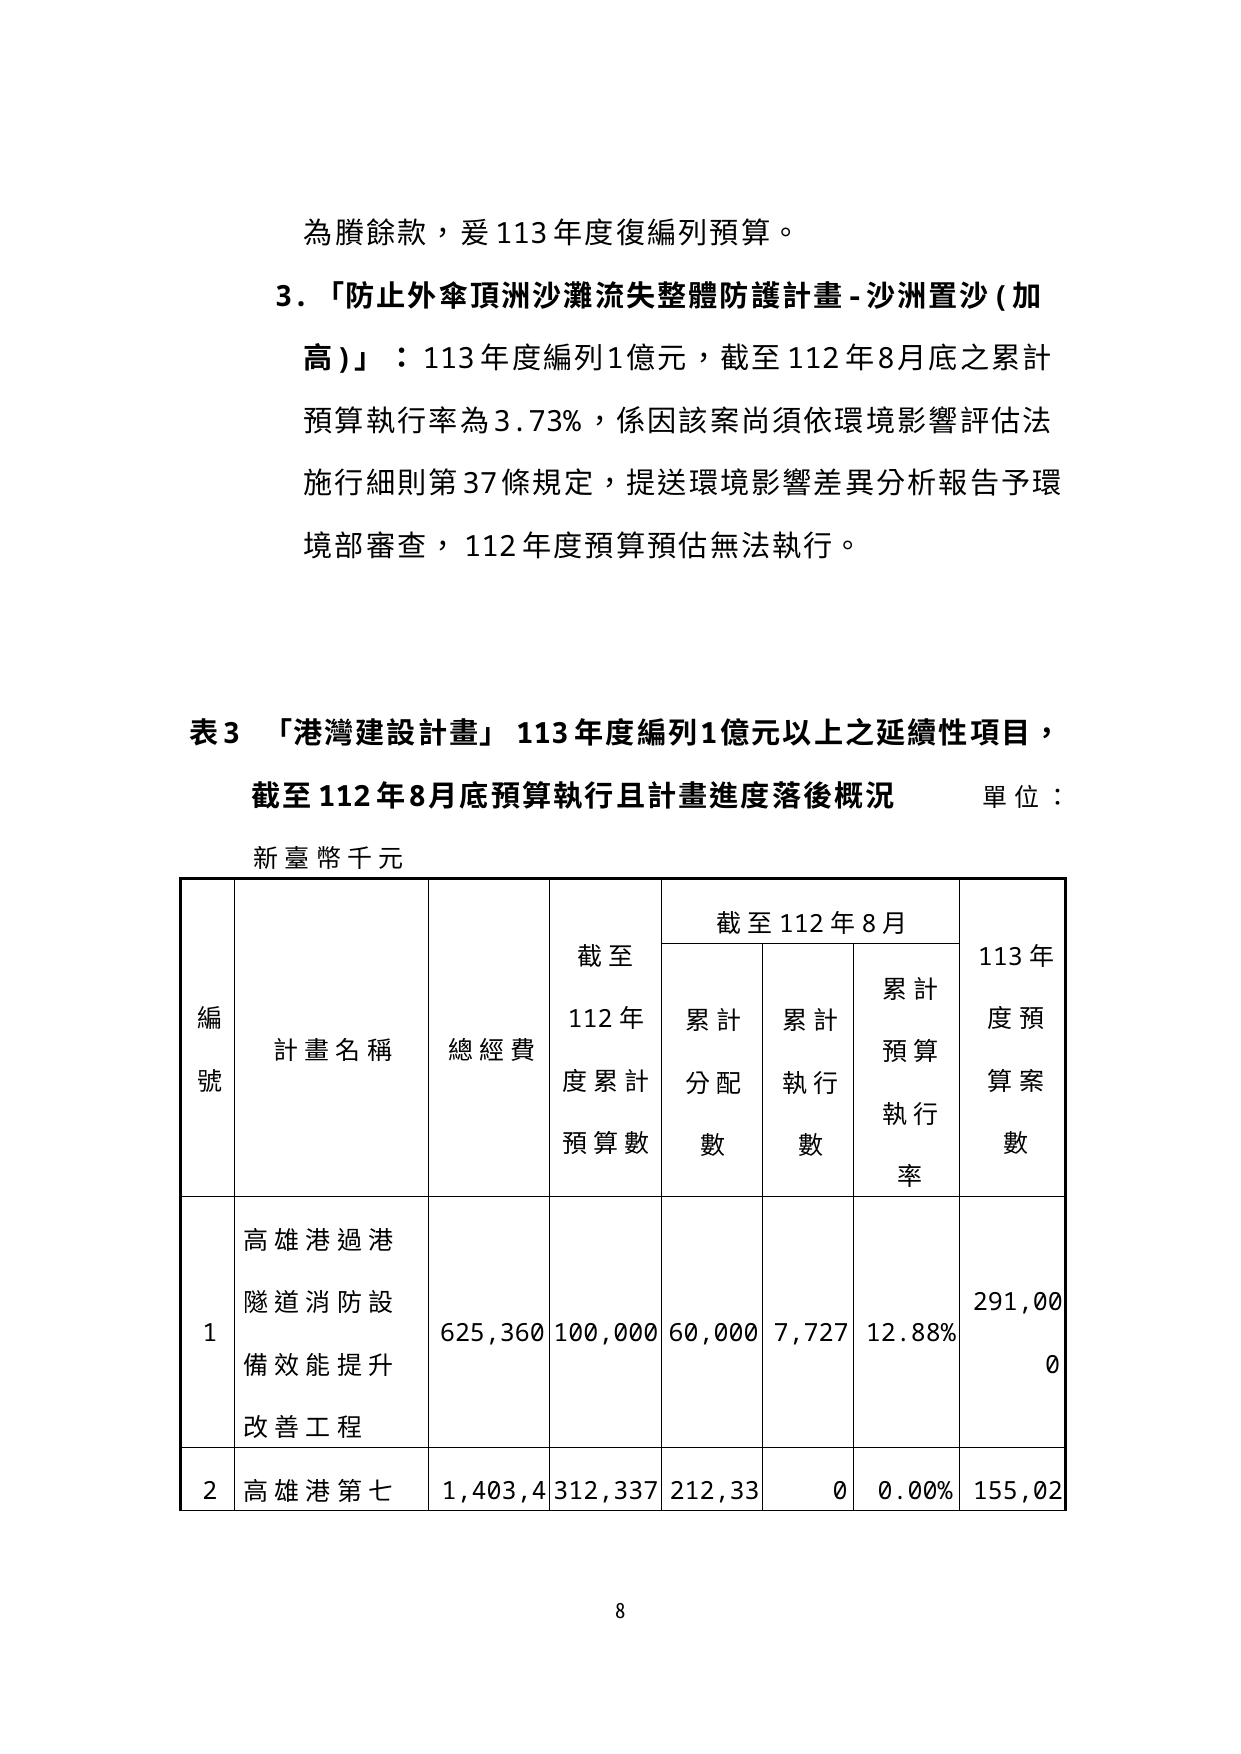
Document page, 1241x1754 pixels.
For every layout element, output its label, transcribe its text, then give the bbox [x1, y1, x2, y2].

table_cell 1 [182, 1197, 234, 1447]
table_cell 60,000 [662, 1197, 762, 1447]
table_cell 0 [763, 1448, 853, 1510]
table_cell 2 [182, 1448, 234, 1510]
table_cell 高雄港第七 [235, 1448, 428, 1510]
table_cell 7,727 [763, 1197, 853, 1447]
table_cell 212,33 [662, 1448, 762, 1510]
table_cell 累計分配數 [662, 944, 762, 1196]
table_header 編號 [182, 880, 234, 1196]
table_cell 312,337 [550, 1448, 661, 1510]
table_cell 累計執行數 [763, 944, 853, 1196]
table_header 截至112年8月 [662, 880, 959, 943]
table_header 截至112年度累計預算數 [550, 880, 661, 1196]
table_cell 0.00% [854, 1448, 959, 1510]
table_header 113年度預算案數 [960, 880, 1064, 1196]
table_header 總經費 [429, 880, 549, 1196]
text 2.「高雄港第七貨櫃中心聯外貨櫃車專用道」：113年度編列1億5,502萬2千元，截至112年8月底尚未執行。該案總經費14億343萬元，航港建設基金補助高雄市政府3億1,233萬7千元，預算自111年度起編列，至112年度該基金負擔部分已編竣；而高雄市政府分4標工程，其中3標陸續於112年5月、6月開工，另1標經8次流標後甫於112年9月1日決標，預計於同年10月開工，因高雄市政府尚未提出請款申請，爰截至112年8月底預算尚未執行。航港建設基金111年度補助預算未執行列為賸餘款，爰113年度復編列預算。 [266, 189, 1063, 252]
table_cell 高雄港過港隧道消防設備效能提升改善工程 [235, 1197, 428, 1447]
table_cell 12.88% [854, 1197, 959, 1447]
table_cell 累計預算執行率 [854, 944, 959, 1196]
text 表3 「港灣建設計畫」113年度編列1億元以上之延續性項目，截至112年8月底預算執行且計畫進度落後概況 單位：新臺幣千元 [178, 689, 1063, 877]
table_cell 155,02 [960, 1448, 1064, 1510]
table_cell 625,360 [429, 1197, 549, 1447]
table_cell 291,000 [960, 1197, 1064, 1447]
table_header 計畫名稱 [235, 880, 428, 1196]
table_cell 1,403,4 [429, 1448, 549, 1510]
table_cell 100,000 [550, 1197, 661, 1447]
text 3.「防止外傘頂洲沙灘流失整體防護計畫-沙洲置沙(加高)」：113年度編列1億元，截至112年8月底之累計預算執行率為3.73%，係因該案尚須依環境影響評估法施行細則第37條規定，提送環境影響差異分析報告予環境部審查，112年度預算預估無法執行。 [266, 252, 1063, 564]
